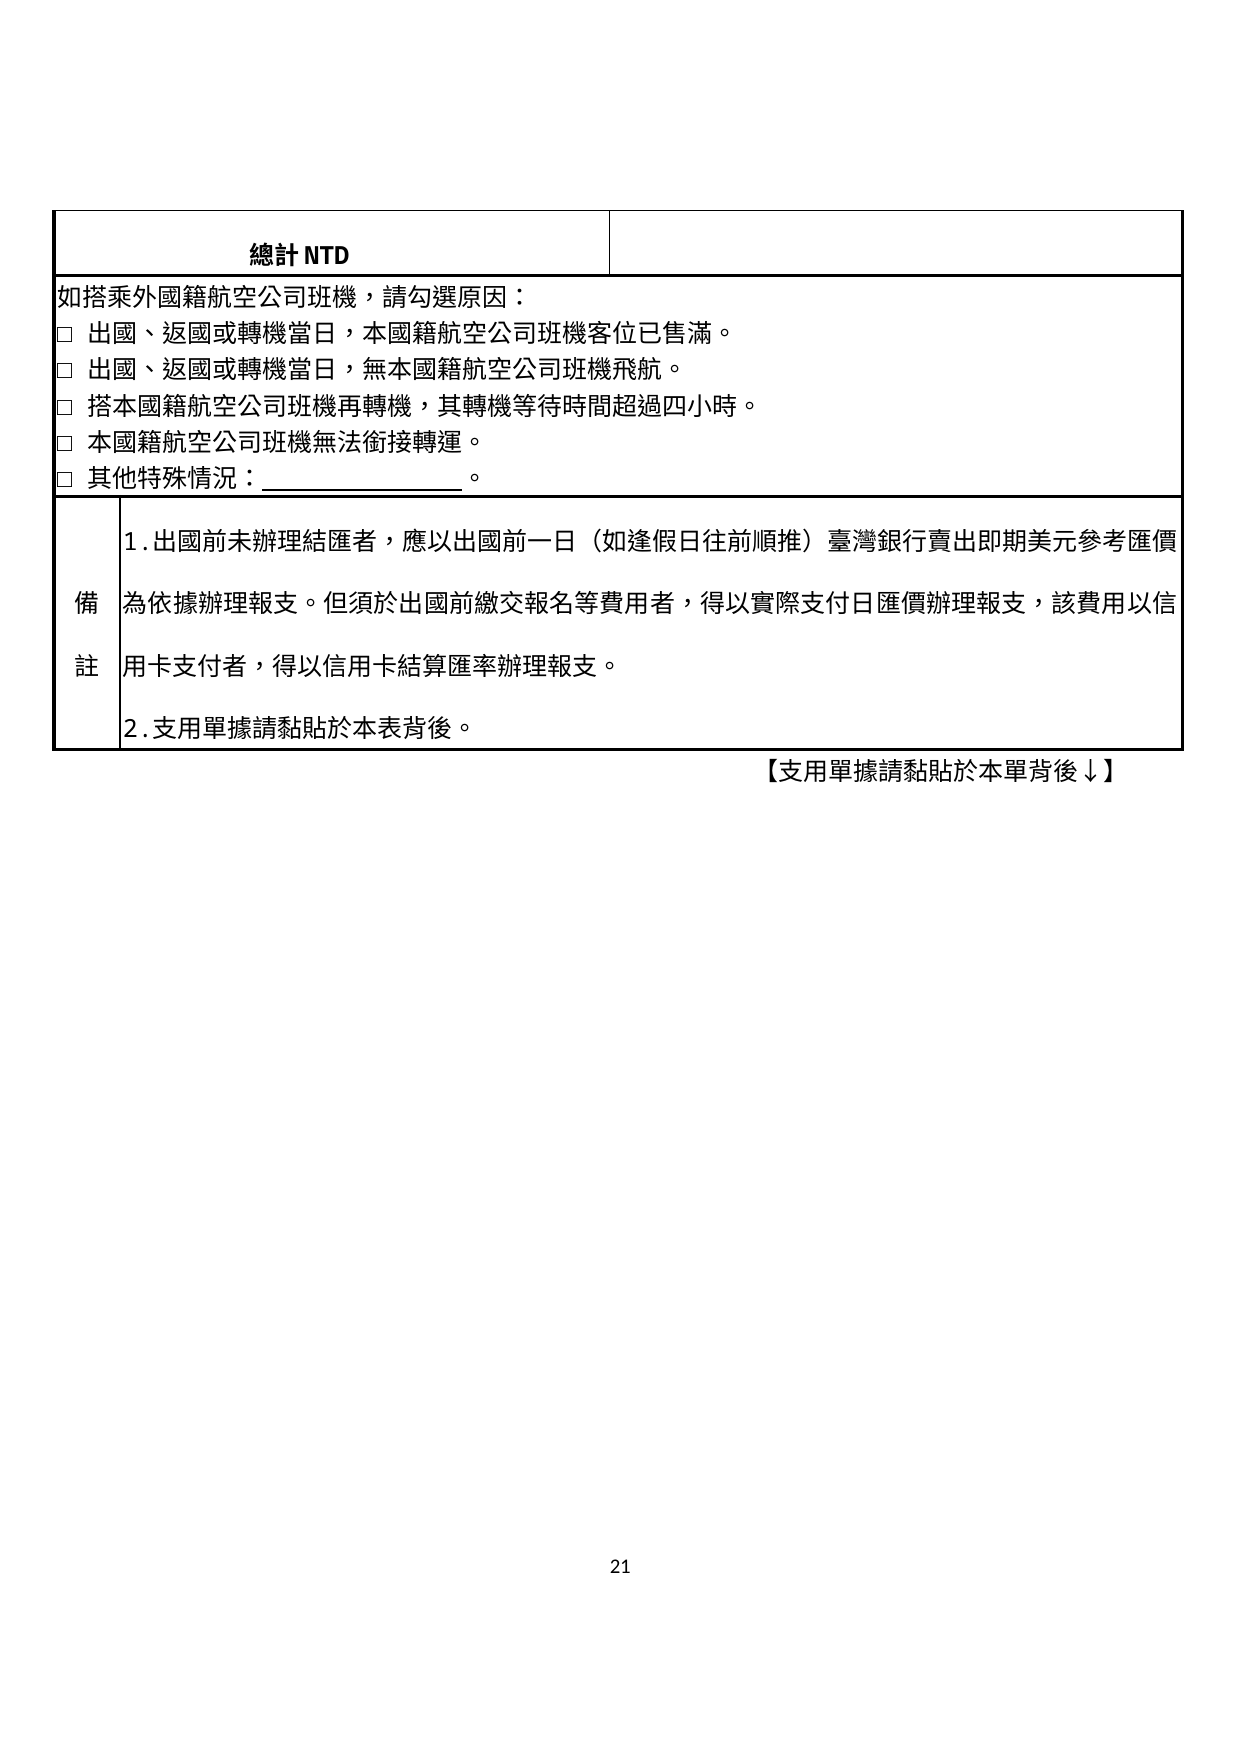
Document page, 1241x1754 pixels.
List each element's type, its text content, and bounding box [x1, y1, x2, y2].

table_cell 如搭乘外國籍航空公司班機，請勾選原因： □ 出國、返國或轉機當日，本國籍航空公司班機客位已售滿。 □ 出國、返國或轉機當日，無本國籍航空公司班機飛航。 □ 搭本國籍航空公司班機再轉機，其轉機等待時間超過四小時。 □ 本國籍航空公司班機無法銜接轉運。 □ 其他特殊情況： 。 [56, 277, 1181, 495]
text 【支用單據請黏貼於本單背後↓】 [112, 751, 1128, 787]
table_cell 總計NTD [56, 211, 609, 274]
table_cell [610, 211, 1181, 274]
table_cell 1.出國前未辦理結匯者，應以出國前一日（如逢假日往前順推）臺灣銀行賣出即期美元參考匯價為依據辦理報支。但須於出國前繳交報名等費用者，得以實際支付日匯價辦理報支，該費用以信用卡支付者，得以信用卡結算匯率辦理報支。 2.支用單據請黏貼於本表背後。 [121, 498, 1181, 748]
table_cell 備 註 [56, 498, 119, 748]
